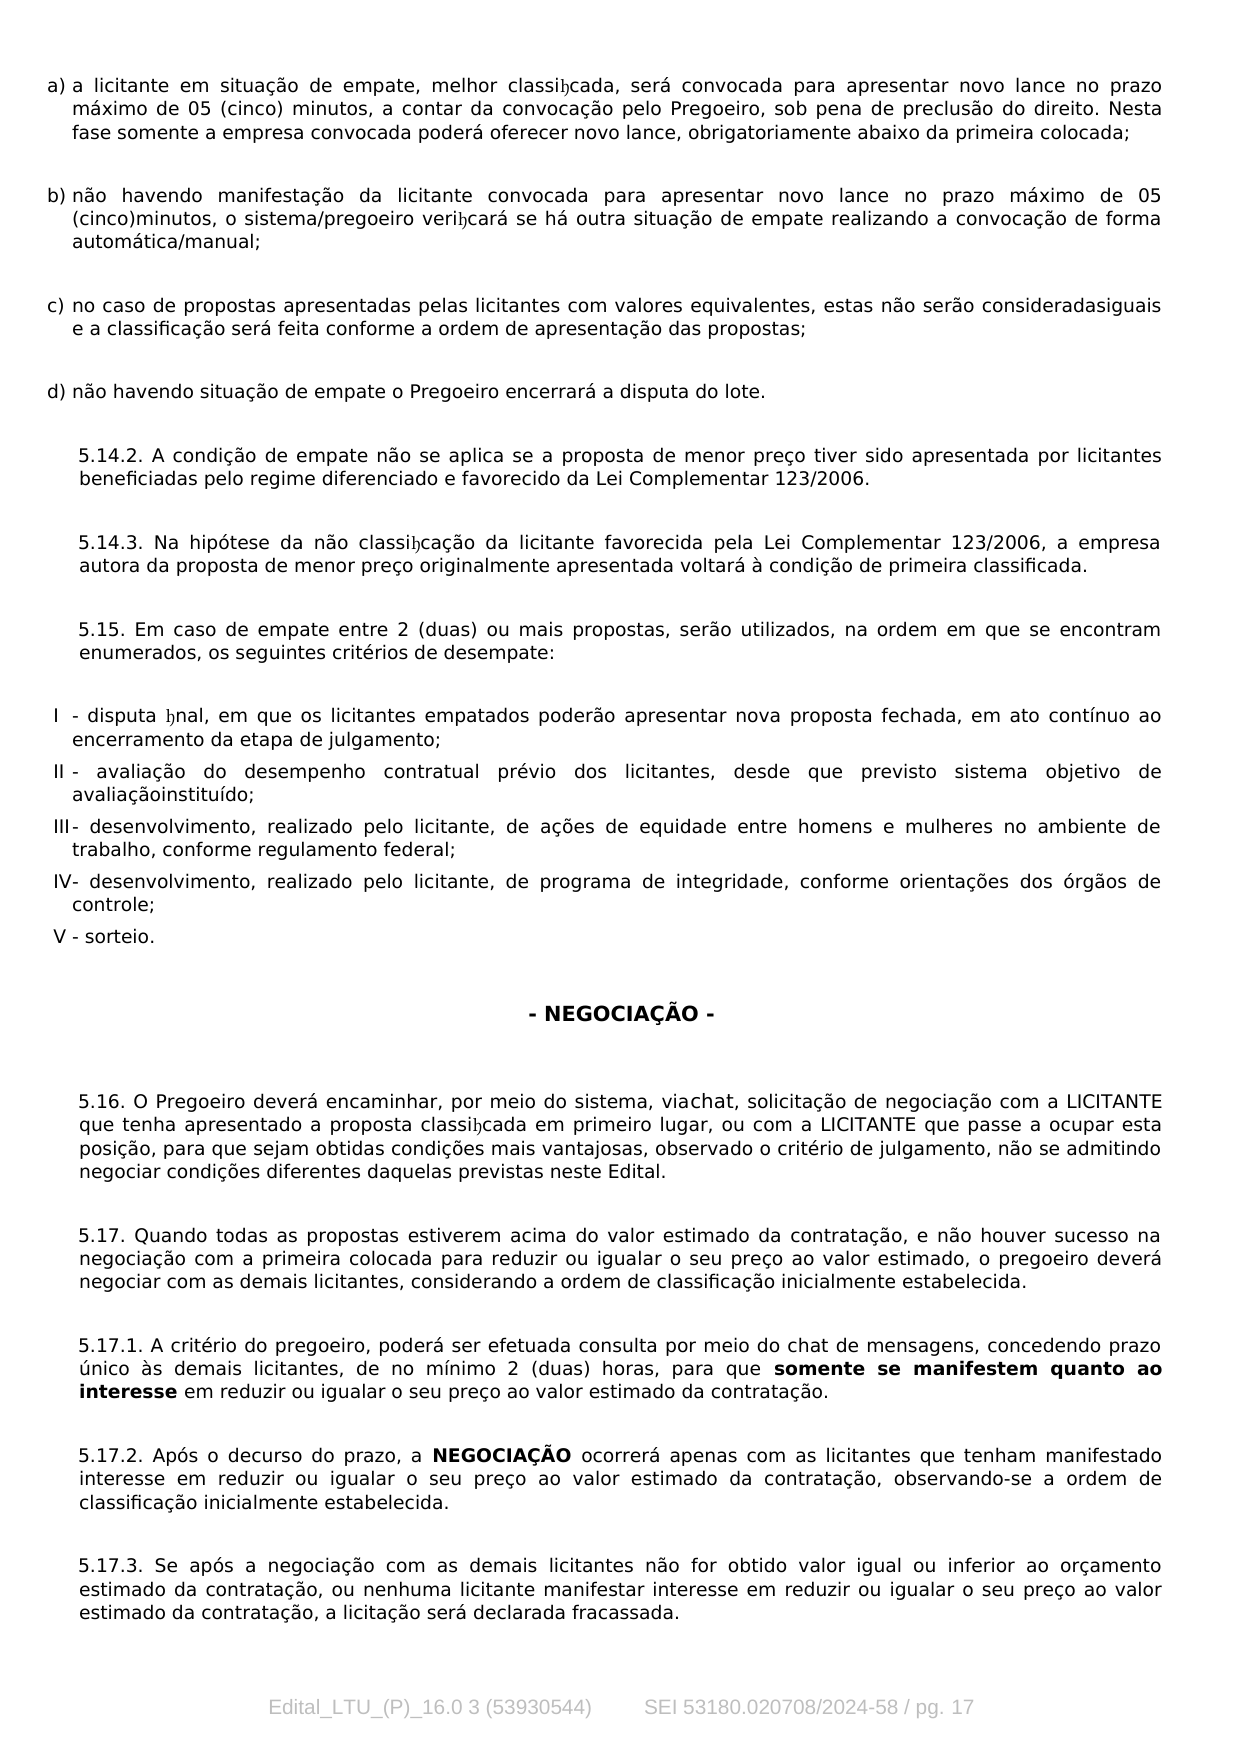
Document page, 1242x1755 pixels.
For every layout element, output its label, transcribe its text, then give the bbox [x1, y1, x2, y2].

list no caso de propostas apresentadas pelas licitantes com valores equivalentes, estas não serão consideradasiguais e a classificação será feita conforme a ordem de apresentação das propostas; [47, 295, 1163, 340]
list ‑ desenvolvimento, realizado pelo licitante, de programa de integridade, conforme orientações dos órgãos de controle; [53, 871, 1163, 916]
text 5.17.2. Após o decurso do prazo, a NEGOCIAÇÃO ocorrerá apenas com as licitantes que tenham manifestado interesse em reduzir ou igualar o seu preço ao valor estimado da contratação, observando-se a ordem de classificação inicialmente estabelecida. [78, 1445, 1163, 1514]
list - sorteio. [53, 926, 1163, 948]
list ‑ desenvolvimento, realizado pelo licitante, de ações de equidade entre homens e mulheres no ambiente de trabalho, conforme regulamento federal; [53, 816, 1163, 861]
list - avaliação do desempenho contratual prévio dos licitantes, desde que previsto sistema objetivo de avaliaçãoinstituído; [53, 761, 1163, 806]
text 5.17. Quando todas as propostas estiverem acima do valor estimado da contratação, e não houver sucesso na negociação com a primeira colocada para reduzir ou igualar o seu preço ao valor estimado, o pregoeiro deverá negociar com as demais licitantes, considerando a ordem de classificação inicialmente estabelecida. [78, 1225, 1163, 1293]
text 5.17.3. Se após a negociação com as demais licitantes não for obtido valor igual ou inferior ao orçamento estimado da contratação, ou nenhuma licitante manifestar interesse em reduzir ou igualar o seu preço ao valor estimado da contratação, a licitação será declarada fracassada. [78, 1555, 1163, 1624]
list a licitante em situação de empate, melhor classicada, será convocada para apresentar novo lance no prazo máximo de 05 (cinco) minutos, a contar da convocação pelo Pregoeiro, sob pena de preclusão do direito. Nesta fase somente a empresa convocada poderá oferecer novo lance, obrigatoriamente abaixo da primeira colocada; [47, 75, 1163, 143]
text 5.14.3. Na hipótese da não classicação da licitante favorecida pela Lei Complementar 123/2006, a empresa autora da proposta de menor preço originalmente apresentada voltará à condição de primeira classificada. [78, 532, 1163, 577]
text 5.15. Em caso de empate entre 2 (duas) ou mais propostas, serão utilizados, na ordem em que se encontram enumerados, os seguintes critérios de desempate: [78, 619, 1163, 664]
list não havendo manifestação da licitante convocada para apresentar novo lance no prazo máximo de 05 (cinco)minutos, o sistema/pregoeiro vericará se há outra situação de empate realizando a convocação de forma automática/manual; [47, 185, 1163, 253]
list - disputa nal, em que os licitantes empatados poderão apresentar nova proposta fechada, em ato contínuo ao encerramento da etapa de julgamento; [53, 706, 1163, 751]
text 5.17.1. A critério do pregoeiro, poderá ser efetuada consulta por meio do chat de mensagens, concedendo prazo único às demais licitantes, de no mínimo 2 (duas) horas, para que somente se manifestem quanto ao interesse em reduzir ou igualar o seu preço ao valor estimado da contratação. [78, 1335, 1163, 1403]
list não havendo situação de empate o Pregoeiro encerrará a disputa do lote. [47, 381, 1163, 403]
text 5.14.2. A condição de empate não se aplica se a proposta de menor preço tiver sido apresentada por licitantes beneficiadas pelo regime diferenciado e favorecido da Lei Complementar 123/2006. [78, 445, 1163, 490]
text 5.16. O Pregoeiro deverá encaminhar, por meio do sistema, viachat, solicitação de negociação com a LICITANTE que tenha apresentado a proposta classicada em primeiro lugar, ou com a LICITANTE que passe a ocupar esta posição, para que sejam obtidas condições mais vantajosas, observado o critério de julgamento, não se admitindo negociar condições diferentes daquelas previstas neste Edital. [78, 1090, 1163, 1183]
subtitle - NEGOCIAÇÃO - [73, 1002, 1169, 1026]
